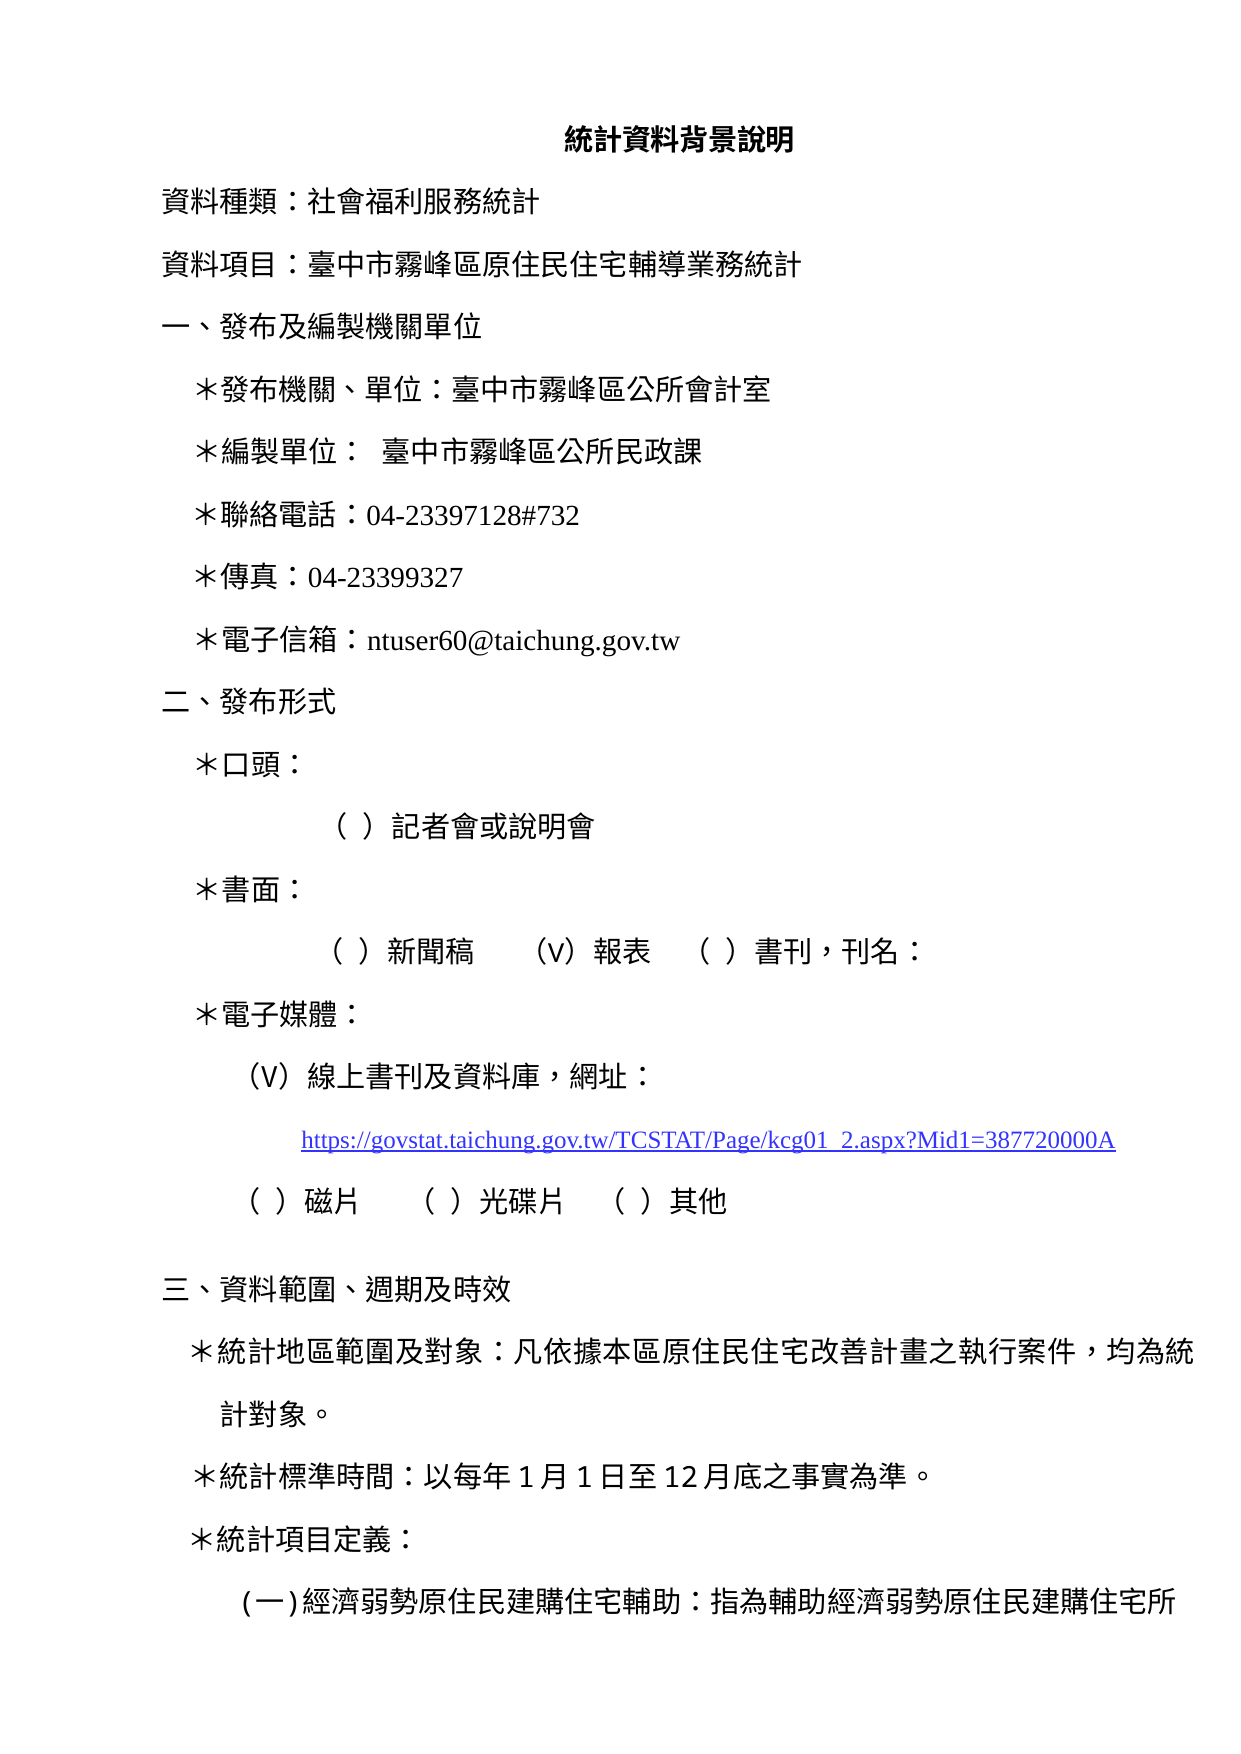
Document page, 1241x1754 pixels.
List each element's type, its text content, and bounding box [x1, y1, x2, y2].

table_header 統計資料背景說明 資料種類：社會福利服務統計 資料項目：臺中市霧峰區原住民住宅輔導業務統計 一、發布及編製機關單位 ＊發布機關、單位：臺中市霧峰區公所會計室 ＊編製單位： 臺中市霧峰區公所民政課 ＊聯絡電話：04-23397128#732 ＊傳真：04-23399327 ＊電子信箱：ntuser60@taichung.gov.tw 二、發布形式 口頭： （ ）記者會或說明會 書面： （ ）新聞稿 （V）報表 （ ）書刊，刊名： ＊電子媒體： （V）線上書刊及資料庫，網址： https://govstat.taichung.gov.tw/TCSTAT/Page/kcg01_2.aspx?Mid1=387720000A （ ）磁片 （ ）光碟片 （ ）其他 三、資料範圍、週期及時效 ＊統計地區範圍及對象：凡依據本區原住民住宅改善計畫之執行案件，均為統計對象。 ＊統計標準時間：以每年1月1日至12月底之事實為準。 ＊統計項目定義： (一)經濟弱勢原住民建購住宅輔助：指為輔助經濟弱勢原住民建購住宅所 [150, 96, 1209, 1621]
